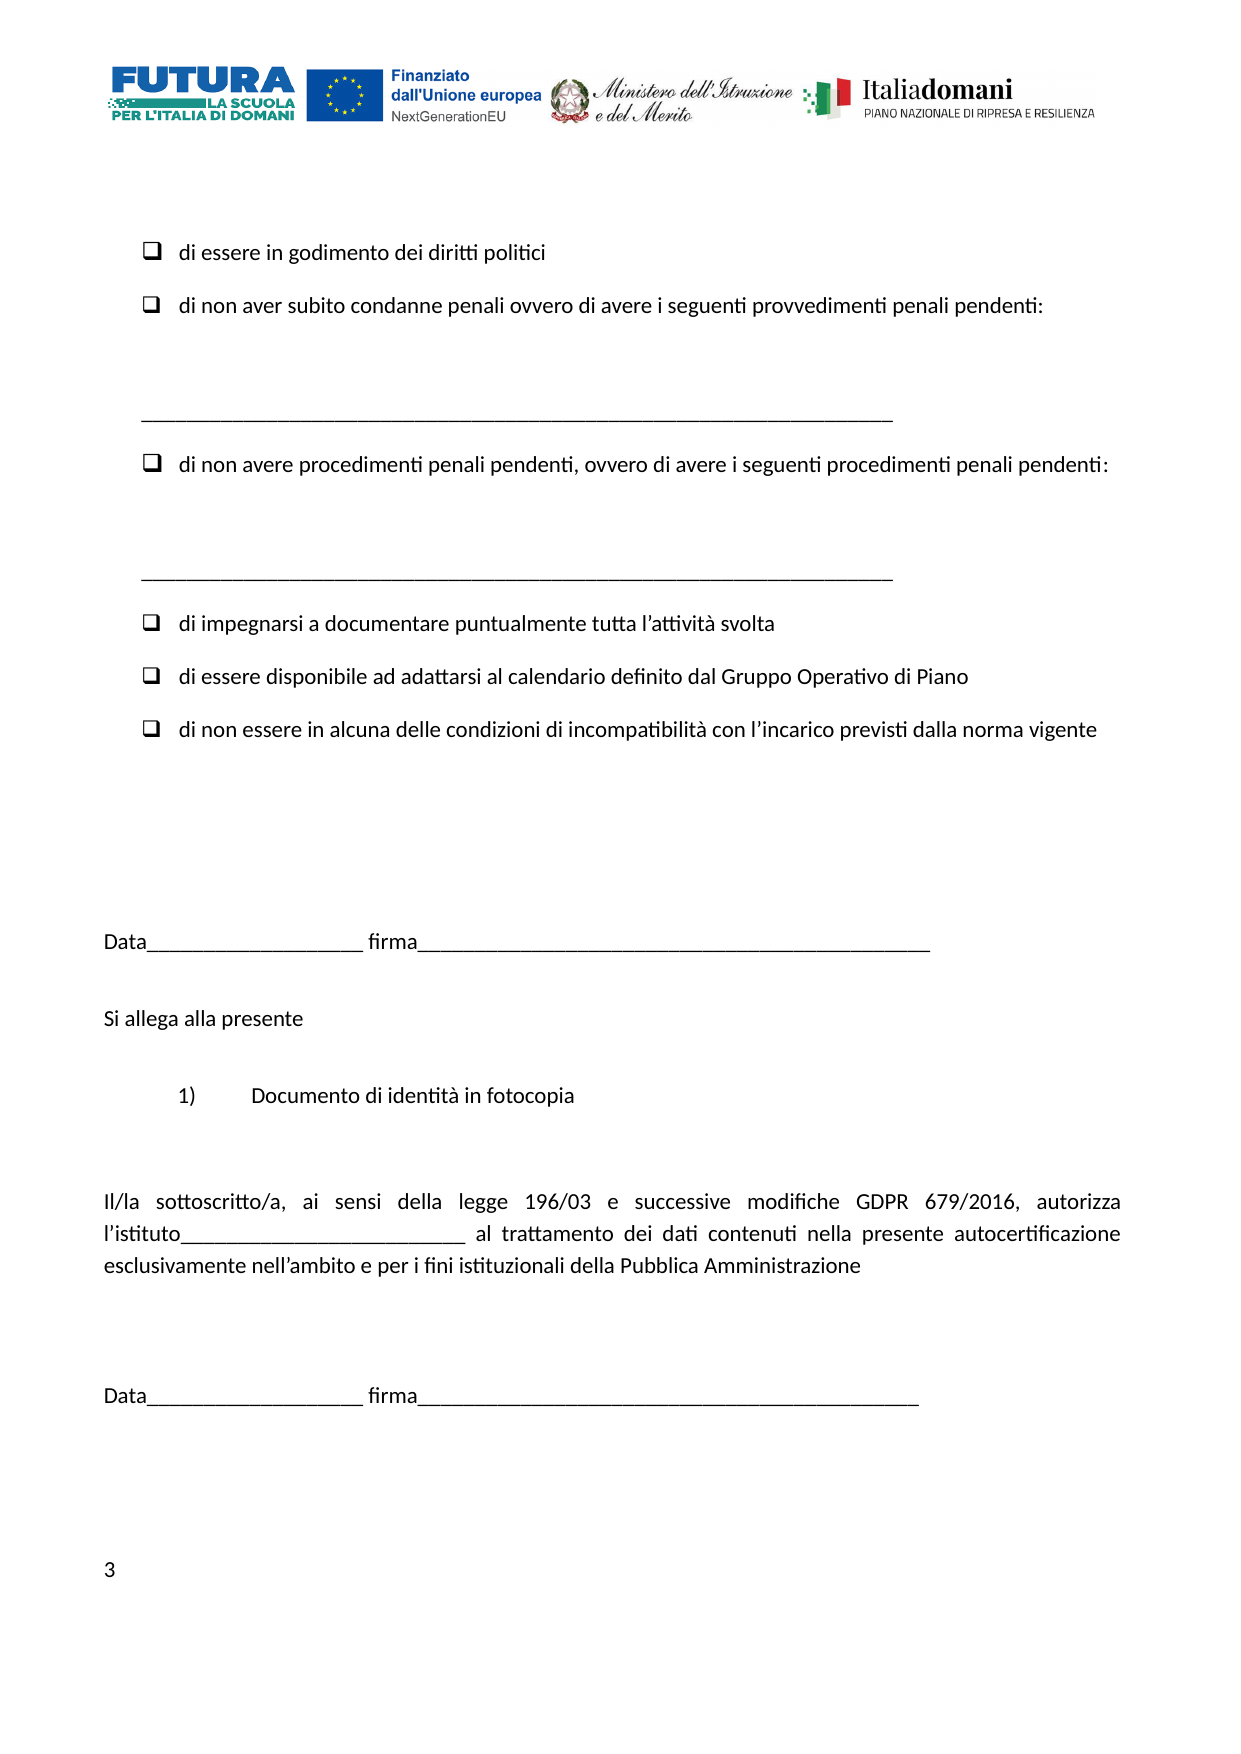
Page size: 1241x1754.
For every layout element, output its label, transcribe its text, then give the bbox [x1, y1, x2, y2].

list di non aver subito condanne penali ovvero di avere i seguenti provvedimenti penali pendenti: [141, 291, 1122, 319]
picture [305, 67, 1097, 127]
list __________________________________________________________________ [141, 397, 1122, 425]
list di essere disponibile ad adattarsi al calendario definito dal Gruppo Operativo di Piano [141, 662, 1122, 690]
list __________________________________________________________________ [141, 556, 1122, 584]
list Documento di identità in fotocopia [177, 1081, 1095, 1109]
list di impegnarsi a documentare puntualmente tutta l’attività svolta [141, 609, 1122, 637]
text Il/la sottoscritto/a, ai sensi della legge 196/03 e successive modifiche GDPR 679/2016, autorizza l’istituto_________________________ al trattamento dei dati contenuti nella presente autocertificazione esclusivamente nell’ambito e per i fini istituzionali della Pubblica Amministrazione [103, 1187, 1122, 1279]
text Data___________________ firma_____________________________________________ [103, 927, 1122, 955]
list di non essere in alcuna delle condizioni di incompatibilità con l’incarico previsti dalla norma vigente [141, 715, 1122, 743]
text Si allega alla presente [103, 1004, 1122, 1032]
text Data___________________ firma____________________________________________ [103, 1381, 1122, 1409]
picture [103, 59, 300, 127]
list di non avere procedimenti penali pendenti, ovvero di avere i seguenti procedimenti penali pendenti: [141, 450, 1122, 478]
list di essere in godimento dei diritti politici [141, 238, 1122, 266]
